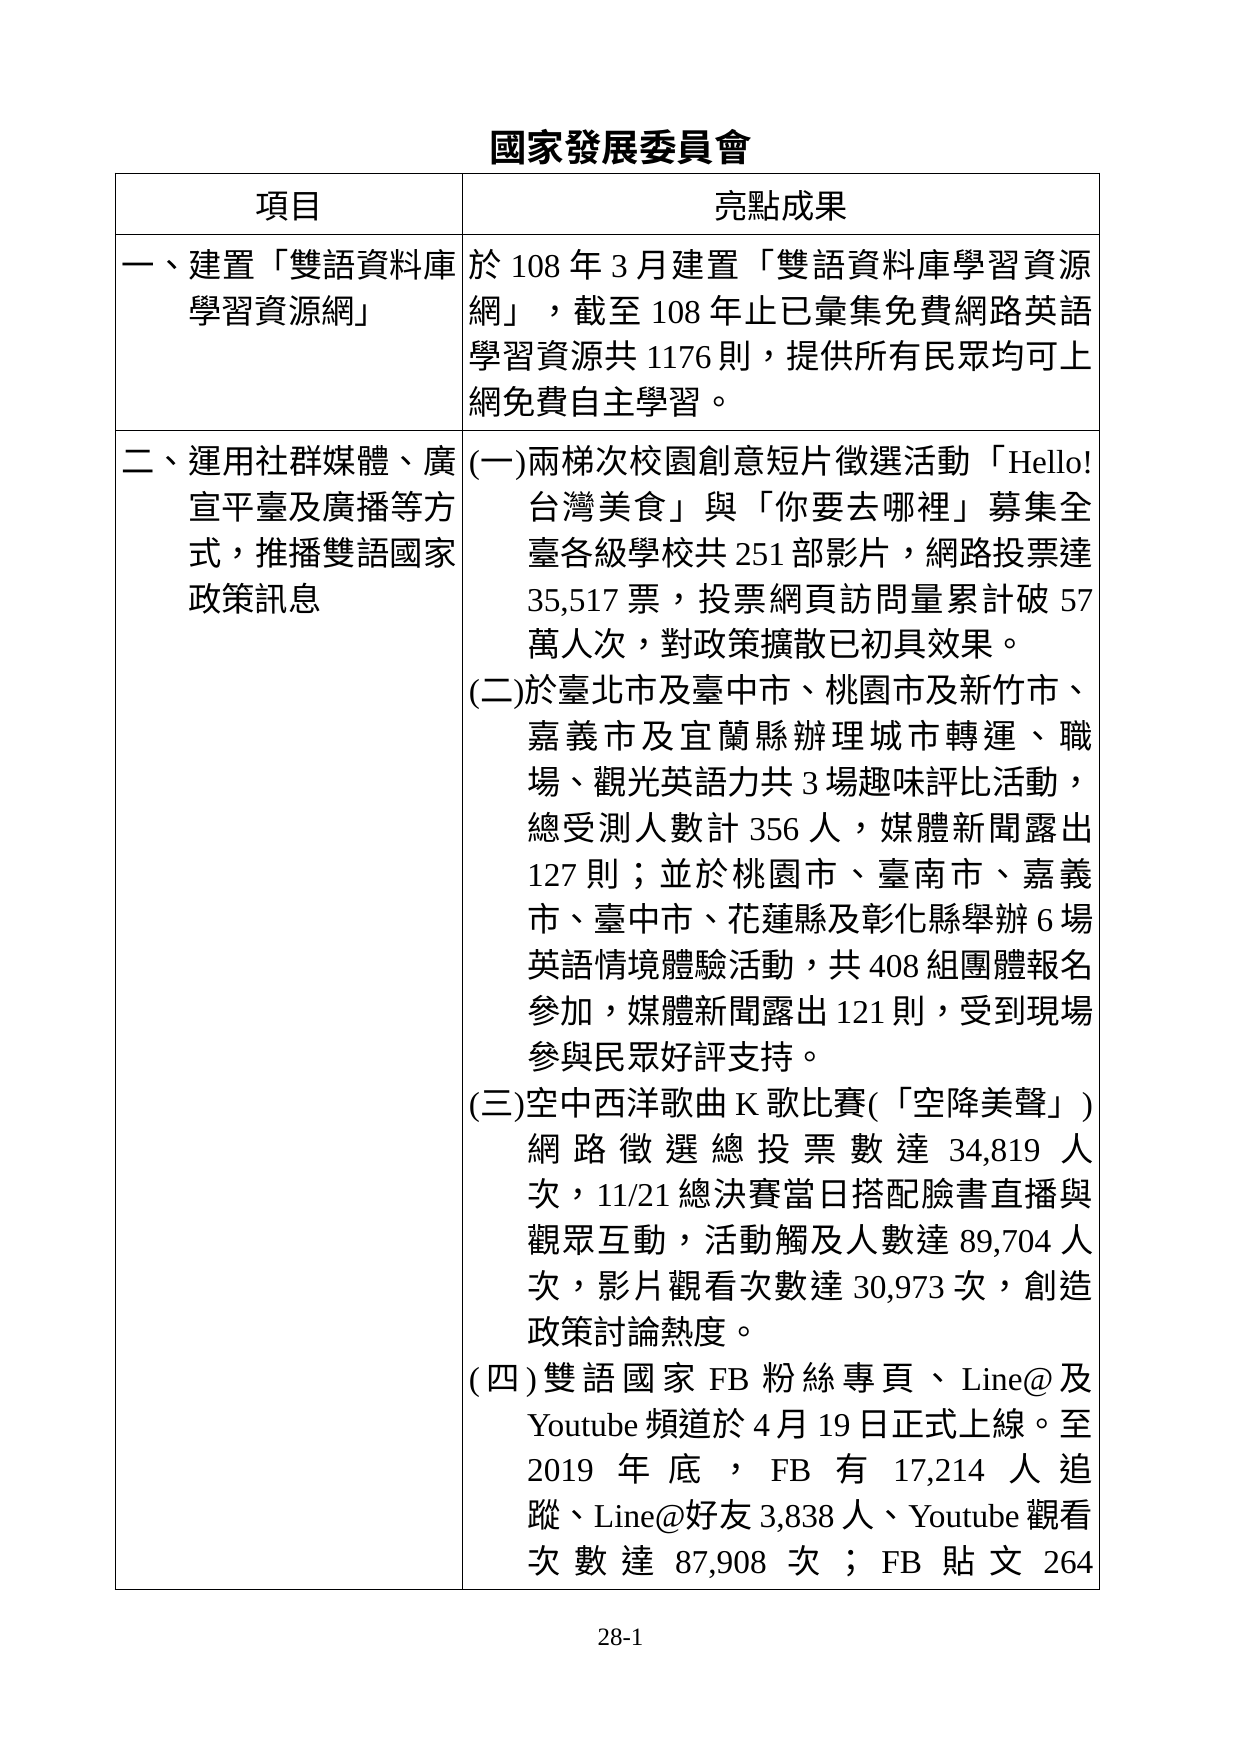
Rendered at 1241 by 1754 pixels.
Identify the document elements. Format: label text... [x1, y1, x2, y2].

text 國家發展委員會 [118, 118, 1122, 172]
table_cell (一)兩梯次校園創意短片徵選活動「Hello!台灣美食」與「你要去哪裡」募集全臺各級學校共251部影片，網路投票達35,517票，投票網頁訪問量累計破57萬人次，對政策擴散已初具效果。 (二)於臺北市及臺中市、桃園市及新竹市、嘉義市及宜蘭縣辦理城市轉運、職場、觀光英語力共3場趣味評比活動，總受測人數計356人，媒體新聞露出127則；並於桃園市、臺南市、嘉義市、臺中市、花蓮縣及彰化縣舉辦6場英語情境體驗活動，共408組團體報名參加，媒體新聞露出121則，受到現場參與民眾好評支持。 (三)空中西洋歌曲K歌比賽(「空降美聲」)網路徵選總投票數達34,819人次，11/21總決賽當日搭配臉書直播與觀眾互動，活動觸及人數達89,704人次，影片觀看次數達30,973次，創造政策討論熱度。 (四)雙語國家FB粉絲專頁、Line@及Youtube頻道於4月19日正式上線。至2019年底，FB有17,214人追蹤、Line@好友3,838人、Youtube觀看次數達87,908次；FB貼文264 [463, 431, 1099, 1588]
table_cell 於108年3月建置「雙語資料庫學習資源網」，截至108年止已彙集免費網路英語學習資源共1176則，提供所有民眾均可上網免費自主學習。 [463, 235, 1099, 430]
table_header 亮點成果 [463, 174, 1099, 233]
table_cell 二、運用社群媒體、廣宣平臺及廣播等方式，推播雙語國家政策訊息 [116, 431, 462, 1588]
table_header 項目 [116, 174, 462, 233]
table_cell 一、建置「雙語資料庫學習資源網」 [116, 235, 462, 430]
